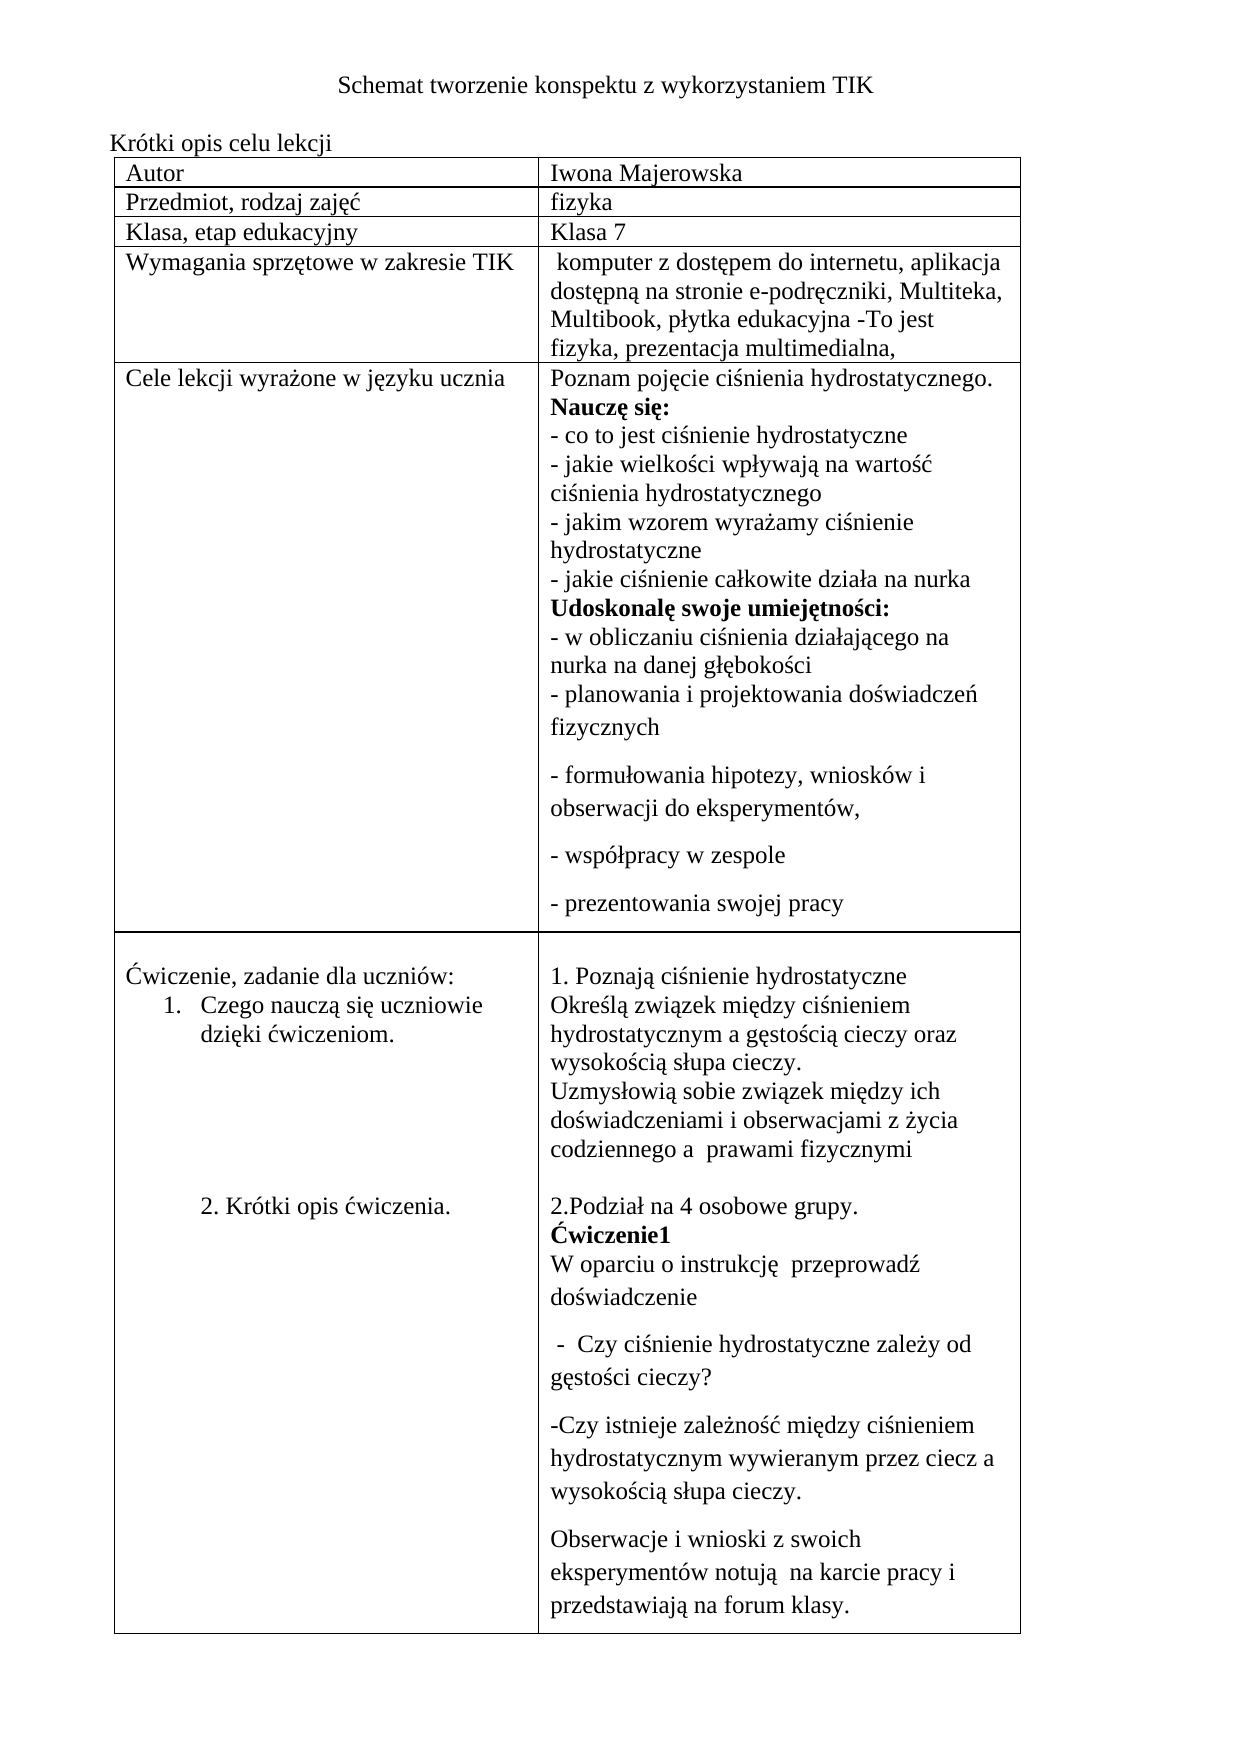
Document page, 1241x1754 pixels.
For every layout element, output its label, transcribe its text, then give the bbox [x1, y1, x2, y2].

table_cell Wymagania sprzętowe w zakresie TIK [115, 247, 538, 362]
text Schemat tworzenie konspektu z wykorzystaniem TIK [72, 70, 1139, 99]
table_cell komputer z dostępem do internetu, aplikacja dostępną na stronie e-podręczniki, Multiteka, Multibook, płytka edukacyjna -To jest fizyka, prezentacja multimedialna, [539, 247, 1020, 362]
text Krótki opis celu lekcji [72, 128, 1139, 157]
table_header Iwona Majerowska [539, 158, 1020, 186]
table_cell Klasa 7 [539, 217, 1020, 246]
table_cell fizyka [539, 188, 1020, 216]
table_cell Cele lekcji wyrażone w języku ucznia [115, 363, 538, 931]
table_cell Poznam pojęcie ciśnienia hydrostatycznego. Nauczę się: - co to jest ciśnienie hydrostatyczne - jakie wielkości wpływają na wartość ciśnienia hydrostatycznego - jakim wzorem wyrażamy ciśnienie hydrostatyczne - jakie ciśnienie całkowite działa na nurka Udoskonalę swoje umiejętności: - w obliczaniu ciśnienia działającego na nurka na danej głębokości - planowania i projektowania doświadczeń fizycznych - formułowania hipotezy, wniosków i obserwacji do eksperymentów, - współpracy w zespole - prezentowania swojej pracy [539, 363, 1020, 931]
table_cell Ćwiczenie, zadanie dla uczniów: Czego nauczą się uczniowie dzięki ćwiczeniom. 2. Krótki opis ćwiczenia. [115, 933, 538, 1633]
table_cell Klasa, etap edukacyjny [115, 217, 538, 246]
table_cell Przedmiot, rodzaj zajęć [115, 188, 538, 216]
table_cell 1. Poznają ciśnienie hydrostatyczne Określą związek między ciśnieniem hydrostatycznym a gęstością cieczy oraz wysokością słupa cieczy. Uzmysłowią sobie związek między ich doświadczeniami i obserwacjami z życia codziennego a prawami fizycznymi 2.Podział na 4 osobowe grupy. Ćwiczenie1 W oparciu o instrukcję przeprowadź doświadczenie - Czy ciśnienie hydrostatyczne zależy od gęstości cieczy? -Czy istnieje zależność między ciśnieniem hydrostatycznym wywieranym przez ciecz a wysokością słupa cieczy. Obserwacje i wnioski z swoich eksperymentów notują na karcie pracy i przedstawiają na forum klasy. [539, 933, 1020, 1633]
table_header Autor [115, 158, 538, 186]
